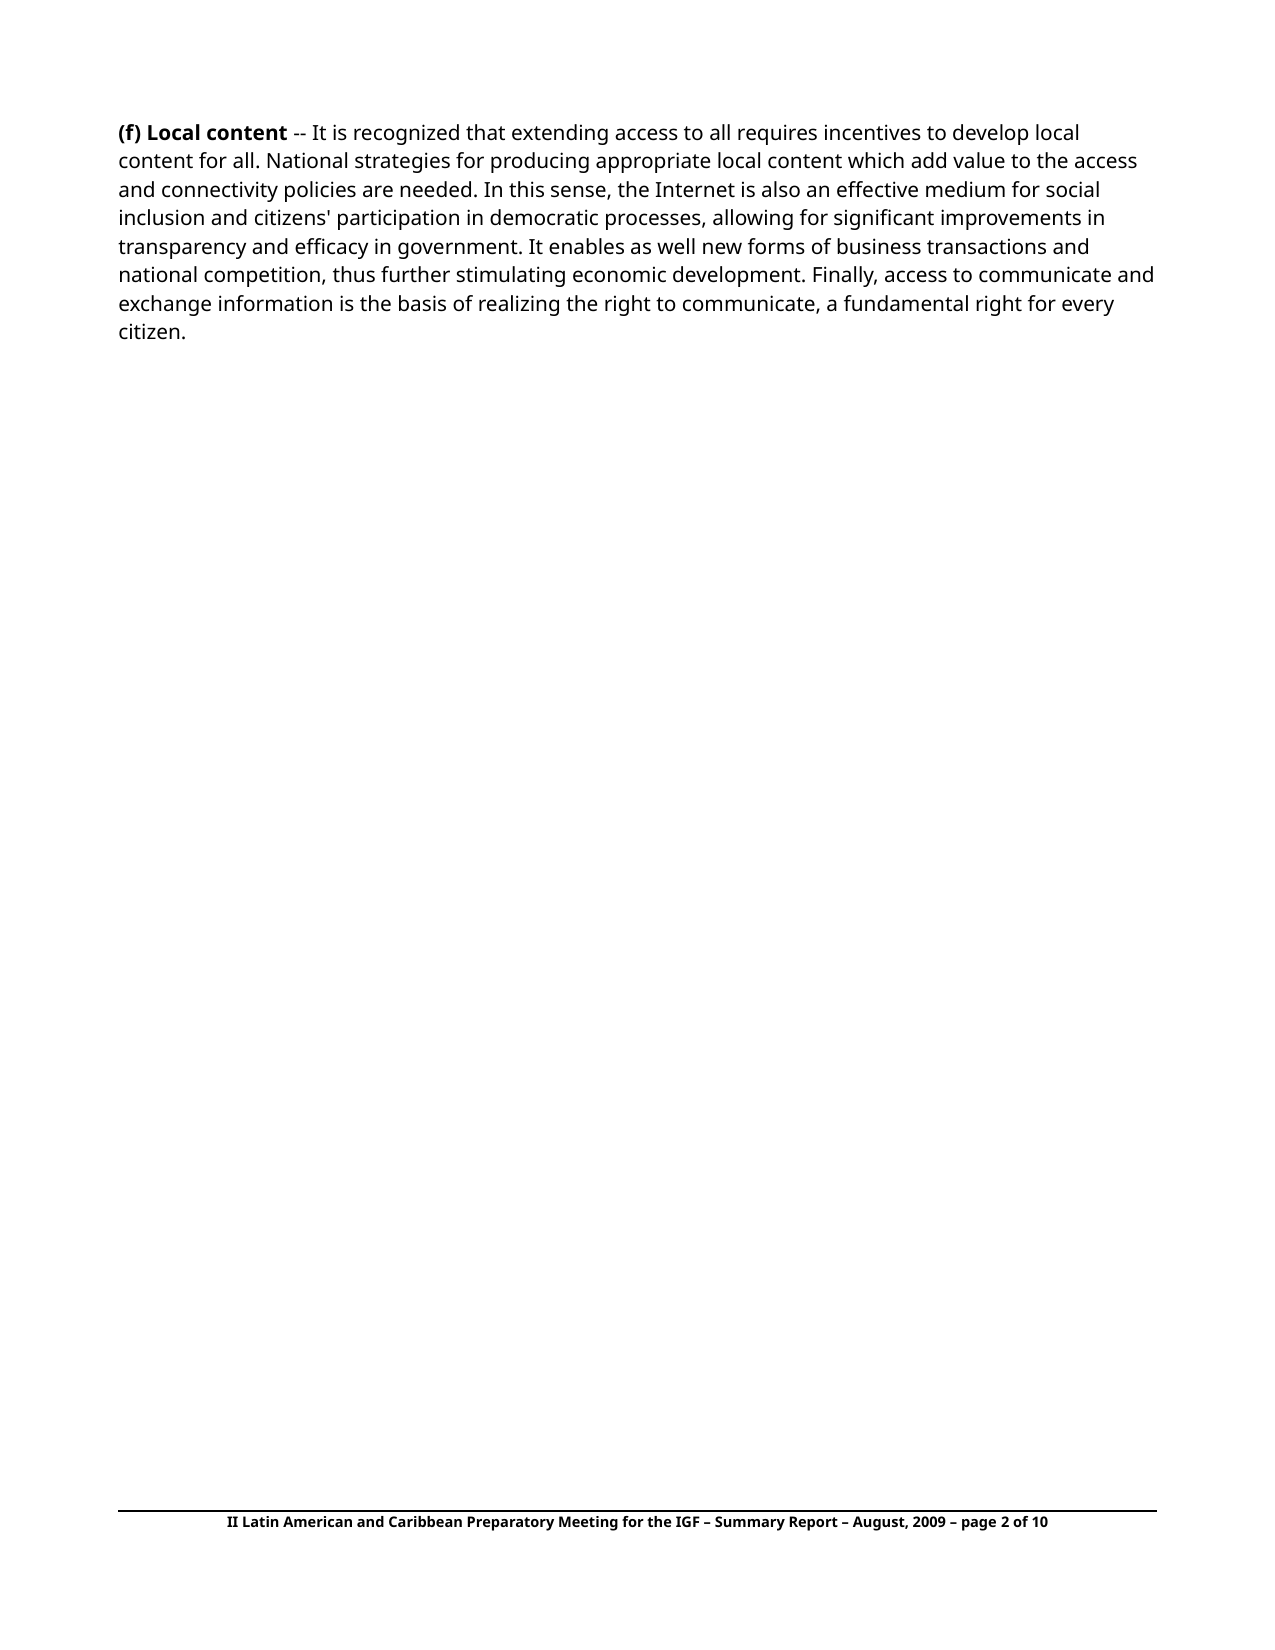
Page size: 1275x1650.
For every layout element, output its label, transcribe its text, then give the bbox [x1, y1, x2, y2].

text (f) Local content -- It is recognized that extending access to all requires incentives to develop local content for all. National strategies for producing appropriate local content which add value to the access and connectivity policies are needed. In this sense, the Internet is also an effective medium for social inclusion and citizens' participation in democratic processes, allowing for significant improvements in transparency and efficacy in government. It enables as well new forms of business transactions and national competition, thus further stimulating economic development. Finally, access to communicate and exchange information is the basis of realizing the right to communicate, a fundamental right for every citizen. [118, 118, 1157, 346]
